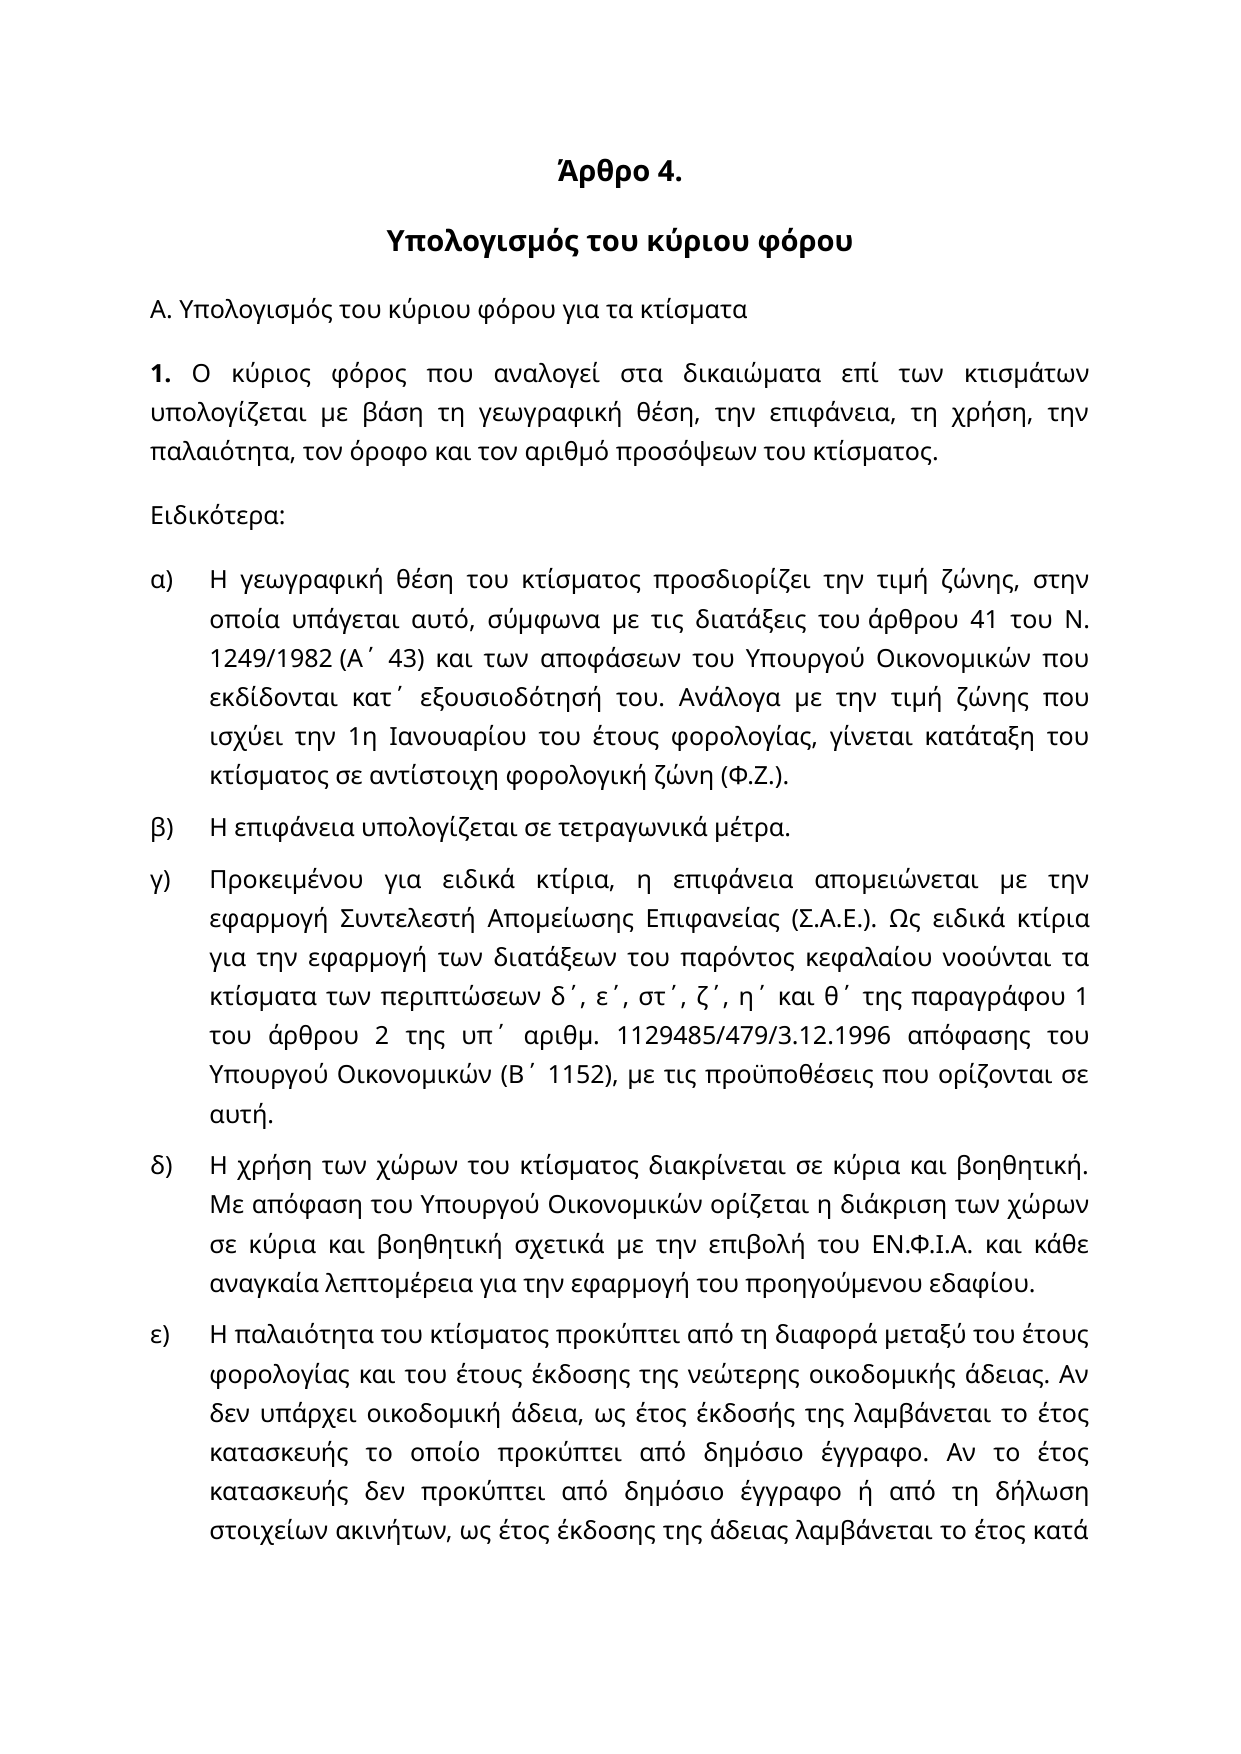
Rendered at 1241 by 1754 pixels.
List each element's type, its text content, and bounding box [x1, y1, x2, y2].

subtitle Άρθρο 4. [150, 150, 1090, 190]
subtitle Υπολογισμός του κύριου φόρου [150, 221, 1090, 260]
text Α. Υπολογισμός του κύριου φόρου για τα κτίσματα [150, 291, 1090, 325]
list δ) Η χρήση των χώρων του κτίσματος διακρίνεται σε κύρια και βοηθητική. Με απόφαση του Υπουργού Οικονομικών ορίζεται η διάκριση των χώρων σε κύρια και βοηθητική σχετικά με την επιβολή του ΕΝ.Φ.Ι.Α. και κάθε αναγκαία λεπτομέρεια για την εφαρμογή του προηγούμενου εδαφίου. [150, 1148, 1090, 1299]
text 1. Ο κύριος φόρος που αναλογεί στα δικαιώματα επί των κτισμάτων υπολογίζεται με βάση τη γεωγραφική θέση, την επιφάνεια, τη χρήση, την παλαιότητα, τον όροφο και τον αριθμό προσόψεων του κτίσματος. [150, 355, 1090, 468]
list ε) Η παλαιότητα του κτίσματος προκύπτει από τη διαφορά μεταξύ του έτους φορολογίας και του έτους έκδοσης της νεώτερης οικοδομικής άδειας. Αν δεν υπάρχει οικοδομική άδεια, ως έτος έκδοσής της λαμβάνεται το έτος κατασκευής το οποίο προκύπτει από δημόσιο έγγραφο. Αν το έτος κατασκευής δεν προκύπτει από δημόσιο έγγραφο ή από τη δήλωση στοιχείων ακινήτων, ως έτος έκδοσης της άδειας λαμβάνεται το έτος κατά [150, 1317, 1090, 1547]
list γ) Προκειμένου για ειδικά κτίρια, η επιφάνεια απομειώνεται με την εφαρμογή Συντελεστή Απομείωσης Επιφανείας (Σ.Α.Ε.). Ως ειδικά κτίρια για την εφαρμογή των διατάξεων του παρόντος κεφαλαίου νοούνται τα κτίσματα των περιπτώσεων δ΄, ε΄, στ΄, ζ΄, η΄ και θ΄ της παραγράφου 1 του άρθρου 2 της υπ΄ αριθμ. 1129485/479/3.12.1996 απόφασης του Υπουργού Οικονομικών (Β΄ 1152), με τις προϋποθέσεις που ορίζονται σε αυτή. [150, 861, 1090, 1130]
list α) Η γεωγραφική θέση του κτίσματος προσδιορίζει την τιμή ζώνης, στην οποία υπάγεται αυτό, σύμφωνα με τις διατάξεις του άρθρου 41 του Ν. 1249/1982 (Α΄ 43) και των αποφάσεων του Υπουργού Οικονομικών που εκδίδονται κατ΄ εξουσιοδότησή του. Ανάλογα με την τιμή ζώνης που ισχύει την 1η Ιανουαρίου του έτους φορολογίας, γίνεται κατάταξη του κτίσματος σε αντίστοιχη φορολογική ζώνη (Φ.Ζ.). [150, 562, 1090, 792]
list β) Η επιφάνεια υπολογίζεται σε τετραγωνικά μέτρα. [150, 809, 1090, 844]
text Ειδικότερα: [150, 498, 1090, 532]
